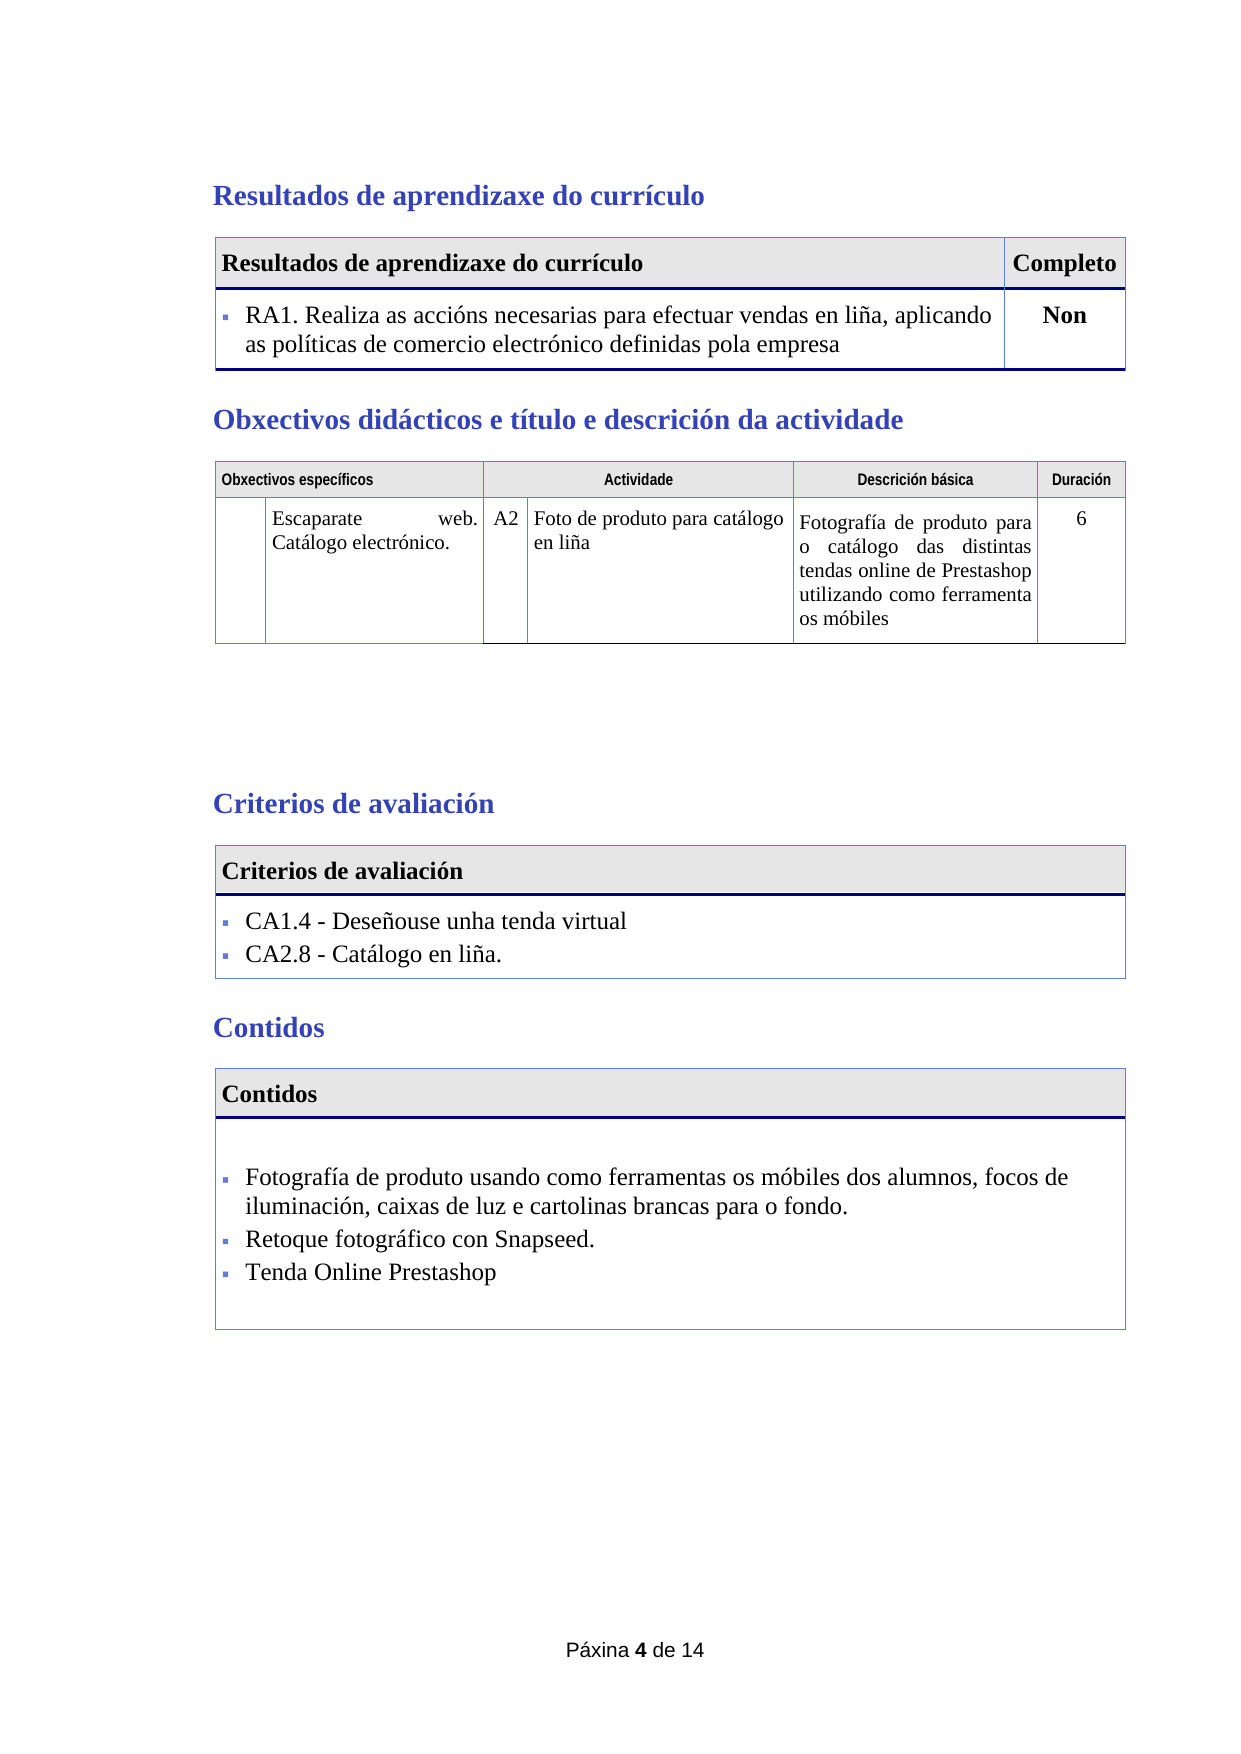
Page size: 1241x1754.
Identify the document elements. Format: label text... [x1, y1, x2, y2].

table_cell Fotografía de produto usando como ferramentas os móbiles dos alumnos, focos de iluminación, caixas de luz e cartolinas brancas para o fondo. Retoque fotográfico con Snapseed. Tenda Online Prestashop [216, 1119, 1125, 1329]
table_cell Foto de produto para catálogo en liña [528, 498, 793, 642]
table_header Contidos [216, 1069, 1125, 1116]
table_cell Non [1005, 290, 1125, 367]
table_cell 6 [1038, 498, 1125, 642]
table_cell A2 [484, 498, 527, 642]
table_header Descrición básica [794, 462, 1037, 497]
table_cell RA1. Realiza as accións necesarias para efectuar vendas en liña, aplicando as políticas de comercio electrónico definidas pola empresa [216, 290, 1004, 367]
table_header Obxectivos específicos [216, 462, 483, 497]
table_header Actividade [484, 462, 793, 497]
table_cell [216, 498, 265, 642]
table_cell CA1.4 - Deseñouse unha tenda virtual CA2.8 - Catálogo en liña. [216, 896, 1125, 977]
table_cell Escaparate web. Catálogo electrónico. [266, 498, 483, 642]
text Criterios de avaliación [213, 786, 1122, 819]
table_header Completo [1005, 238, 1125, 287]
table_header Resultados de aprendizaxe do currículo [216, 238, 1004, 287]
text Obxectivos didácticos e título e descrición da actividade [213, 402, 1122, 435]
table_cell Fotografía de produto para o catálogo das distintas tendas online de Prestashop utilizando como ferramenta os móbiles [794, 498, 1037, 642]
table_header Criterios de avaliación [216, 846, 1125, 892]
text Contidos [213, 1010, 1122, 1043]
text Resultados de aprendizaxe do currículo [213, 178, 1122, 212]
table_header Duración [1038, 462, 1125, 497]
